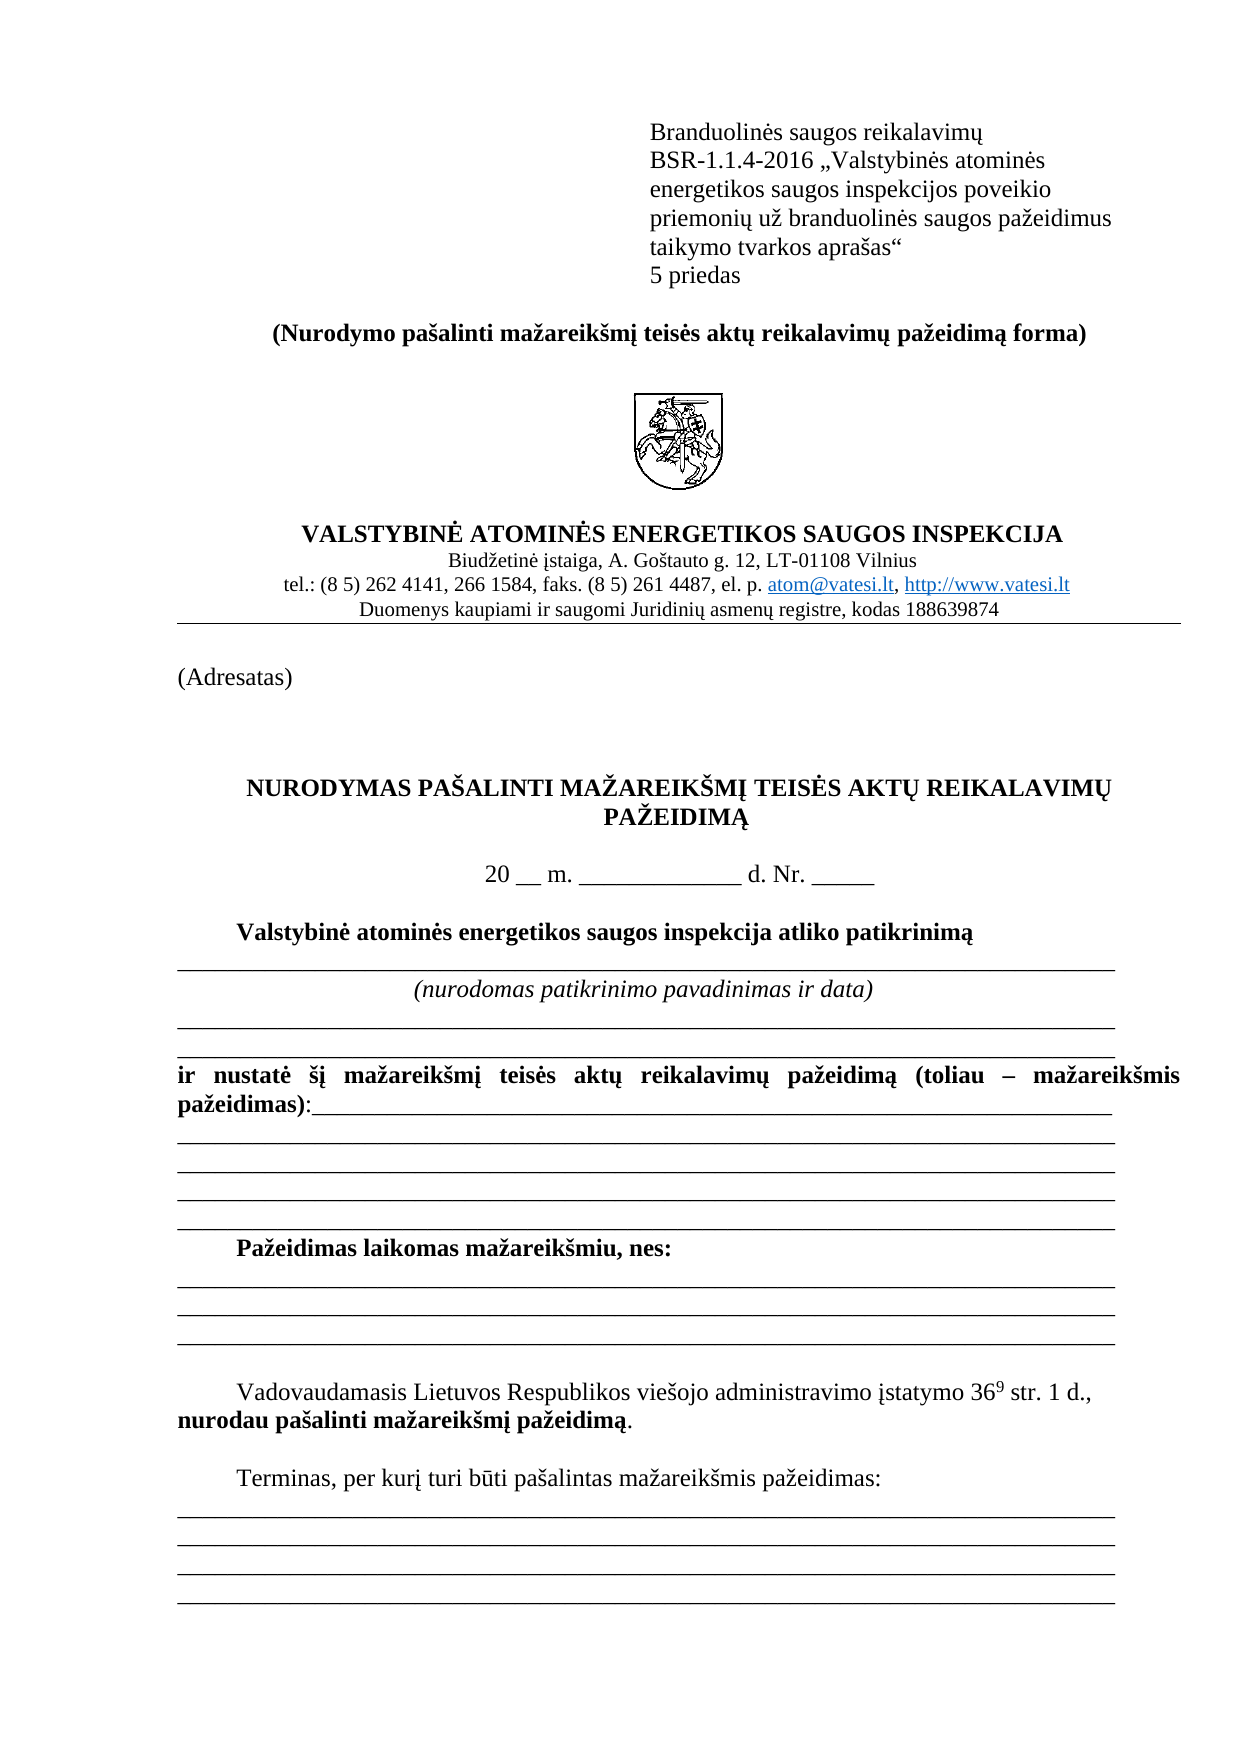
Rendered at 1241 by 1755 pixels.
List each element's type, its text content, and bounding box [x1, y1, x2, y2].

text Terminas, per kurį turi būti pašalintas mažareikšmis pažeidimas: [177, 1463, 1181, 1492]
text ___________________________________________________________________________ [177, 1549, 1181, 1578]
table_header [789, 651, 1174, 744]
text nurodau pašalinti mažareikšmį pažeidimą. [177, 1405, 1181, 1434]
text ___________________________________________________________________________ [177, 1003, 1181, 1032]
text ___________________________________________________________________________ [177, 1520, 1181, 1549]
text tel.: (8 5) 262 4141, 266 1584, faks. (8 5) 261 4487, el. p. atom@vatesi.lt, http://www.vatesi.lt [177, 572, 1181, 596]
text Duomenys kaupiami ir saugomi Juridinių asmenų registre, kodas 188639874 [177, 596, 1181, 623]
text 5 priedas [649, 260, 1181, 289]
text ___________________________________________________________________________ [177, 1290, 1181, 1319]
text ___________________________________________________________________________ [177, 1319, 1181, 1348]
text ___________________________________________________________________________ [177, 1578, 1181, 1607]
text ___________________________________________________________________________ [177, 1175, 1181, 1204]
text priemonių už branduolinės saugos pažeidimus [649, 203, 1181, 232]
text Pažeidimas laikomas mažareikšmiu, nes: [177, 1233, 1181, 1262]
text ___________________________________________________________________________ [177, 1262, 1181, 1290]
text VALSTYBINĖ ATOMINĖS ENERGETIKOS SAUGOS INSPEKCIJA [177, 491, 1181, 548]
text BSR-1.1.4-2016 „Valstybinės atominės [649, 145, 1181, 174]
text Vadovaudamasis Lietuvos Respublikos viešojo administravimo įstatymo 369 str. 1 d., [177, 1377, 1181, 1405]
text Valstybinė atominės energetikos saugos inspekcija atliko patikrinimą [177, 917, 1181, 945]
text ___________________________________________________________________________ [177, 945, 1181, 974]
table_header [691, 651, 788, 744]
text ___________________________________________________________________________ [177, 1204, 1181, 1233]
text ___________________________________________________________________________ [177, 1118, 1181, 1147]
text ___________________________________________________________________________ [177, 1032, 1181, 1060]
text Biudžetinė įstaiga, A. Goštauto g. 12, LT-01108 Vilnius [177, 548, 1181, 572]
text branduolinės saugos reikalavimų [649, 117, 1181, 145]
text ___________________________________________________________________________ [177, 1147, 1181, 1175]
text energetikos saugos inspekcijos poveikio [649, 174, 1181, 203]
text ir nustatė šį mažareikšmį teisės aktų reikalavimų pažeidimą (toliau – mažareikšmis pažeidimas):________________________________________________________________ [177, 1060, 1181, 1118]
text (nurodomas patikrinimo pavadinimas ir data) [177, 974, 1181, 1003]
text 20 __ m. _____________ d. Nr. _____ [177, 859, 1181, 888]
text (Nurodymo pašalinti mažareikšmį teisės aktų reikalavimų pažeidimą forma) [177, 318, 1181, 347]
text NURODYMAS PAŠALINTI MAŽAREIKŠMĮ TEISĖS AKTŲ REIKALAVIMŲ PAŽEIDIMĄ [177, 773, 1181, 830]
text ___________________________________________________________________________ [177, 1492, 1181, 1520]
text taikymo tvarkos aprašas“ [649, 232, 1181, 260]
table_header (Adresatas) [177, 651, 691, 744]
